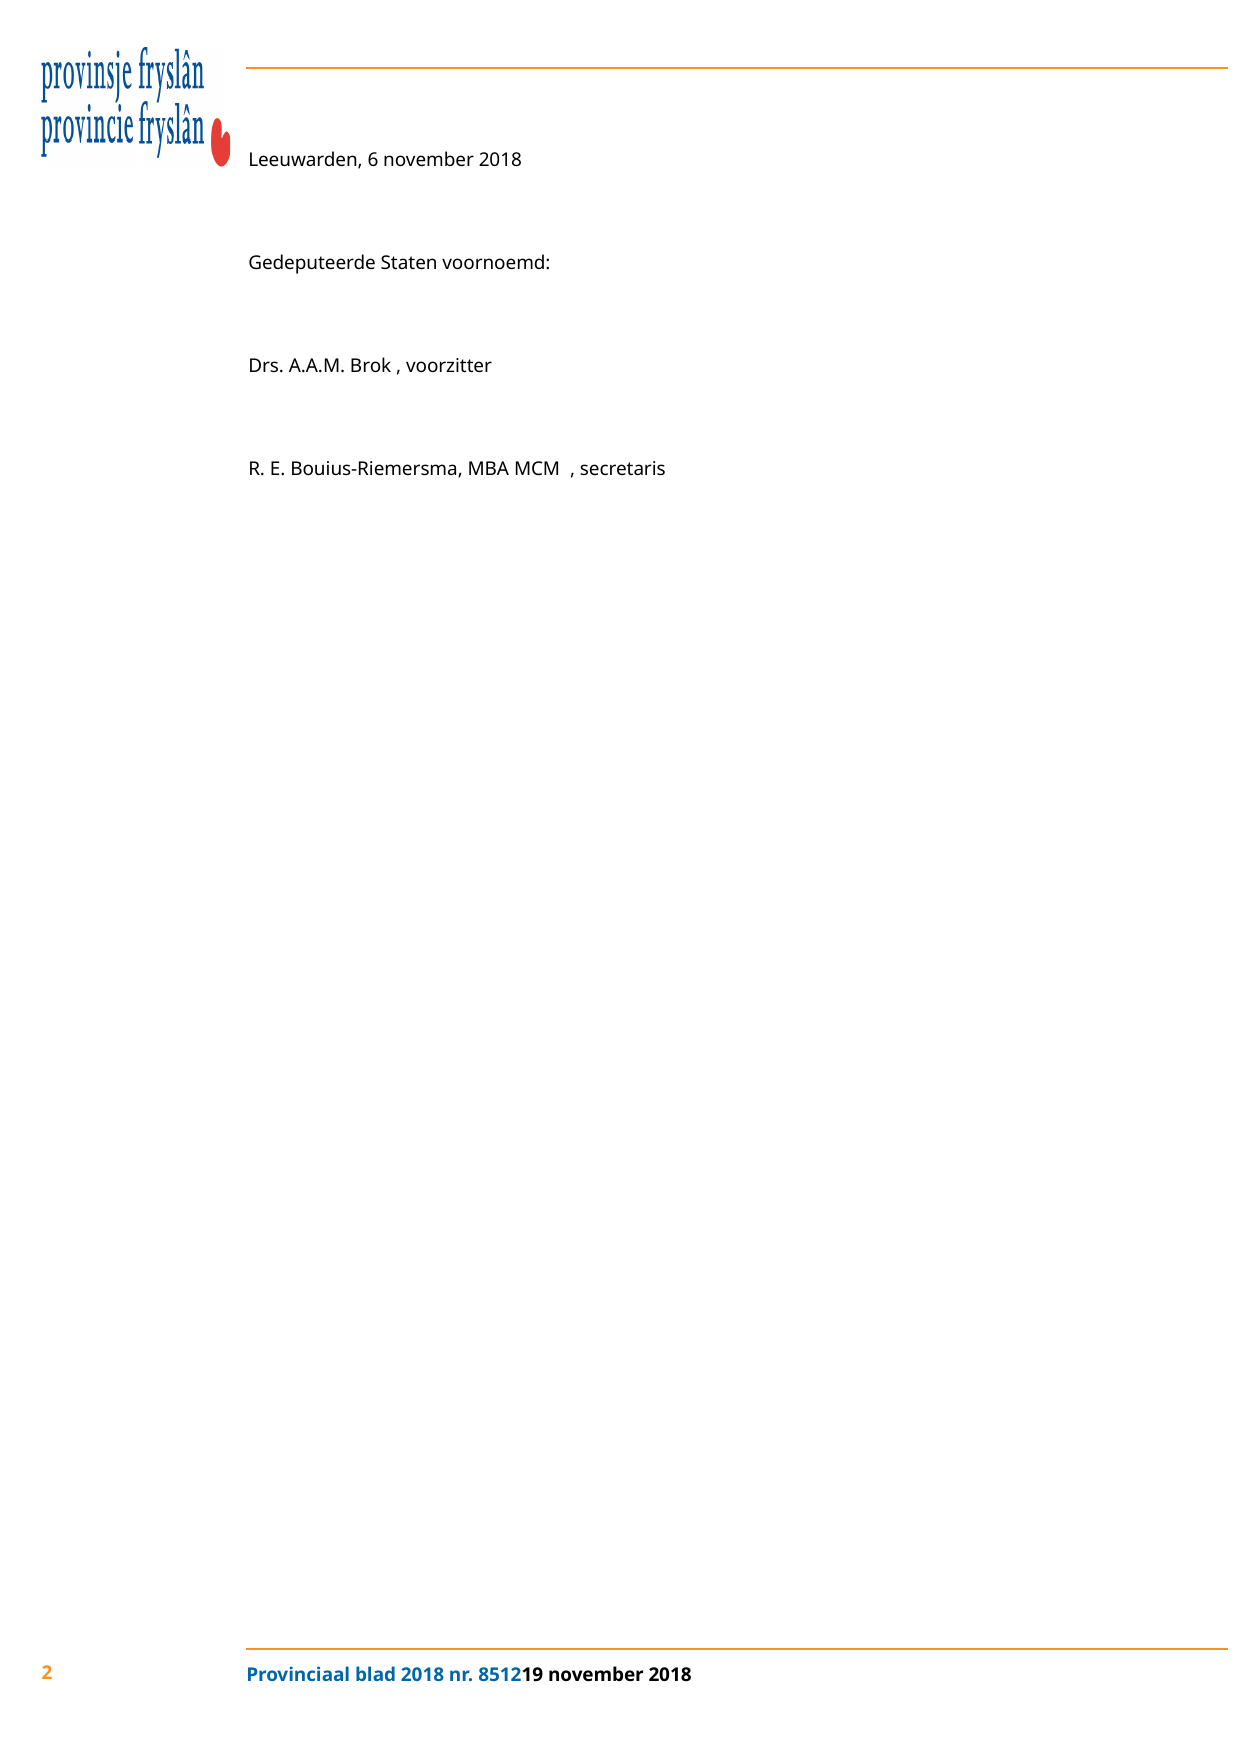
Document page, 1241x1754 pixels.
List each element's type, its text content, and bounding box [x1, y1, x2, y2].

text R. E. Bouius-Riemersma, MBA MCM , secretaris [248, 455, 1152, 481]
text Leeuwarden, 6 november 2018 [248, 146, 1152, 172]
text Gedeputeerde Staten voornoemd: [248, 249, 1152, 275]
text Drs. A.A.M. Brok , voorzitter [248, 352, 1152, 378]
picture [41, 47, 231, 172]
